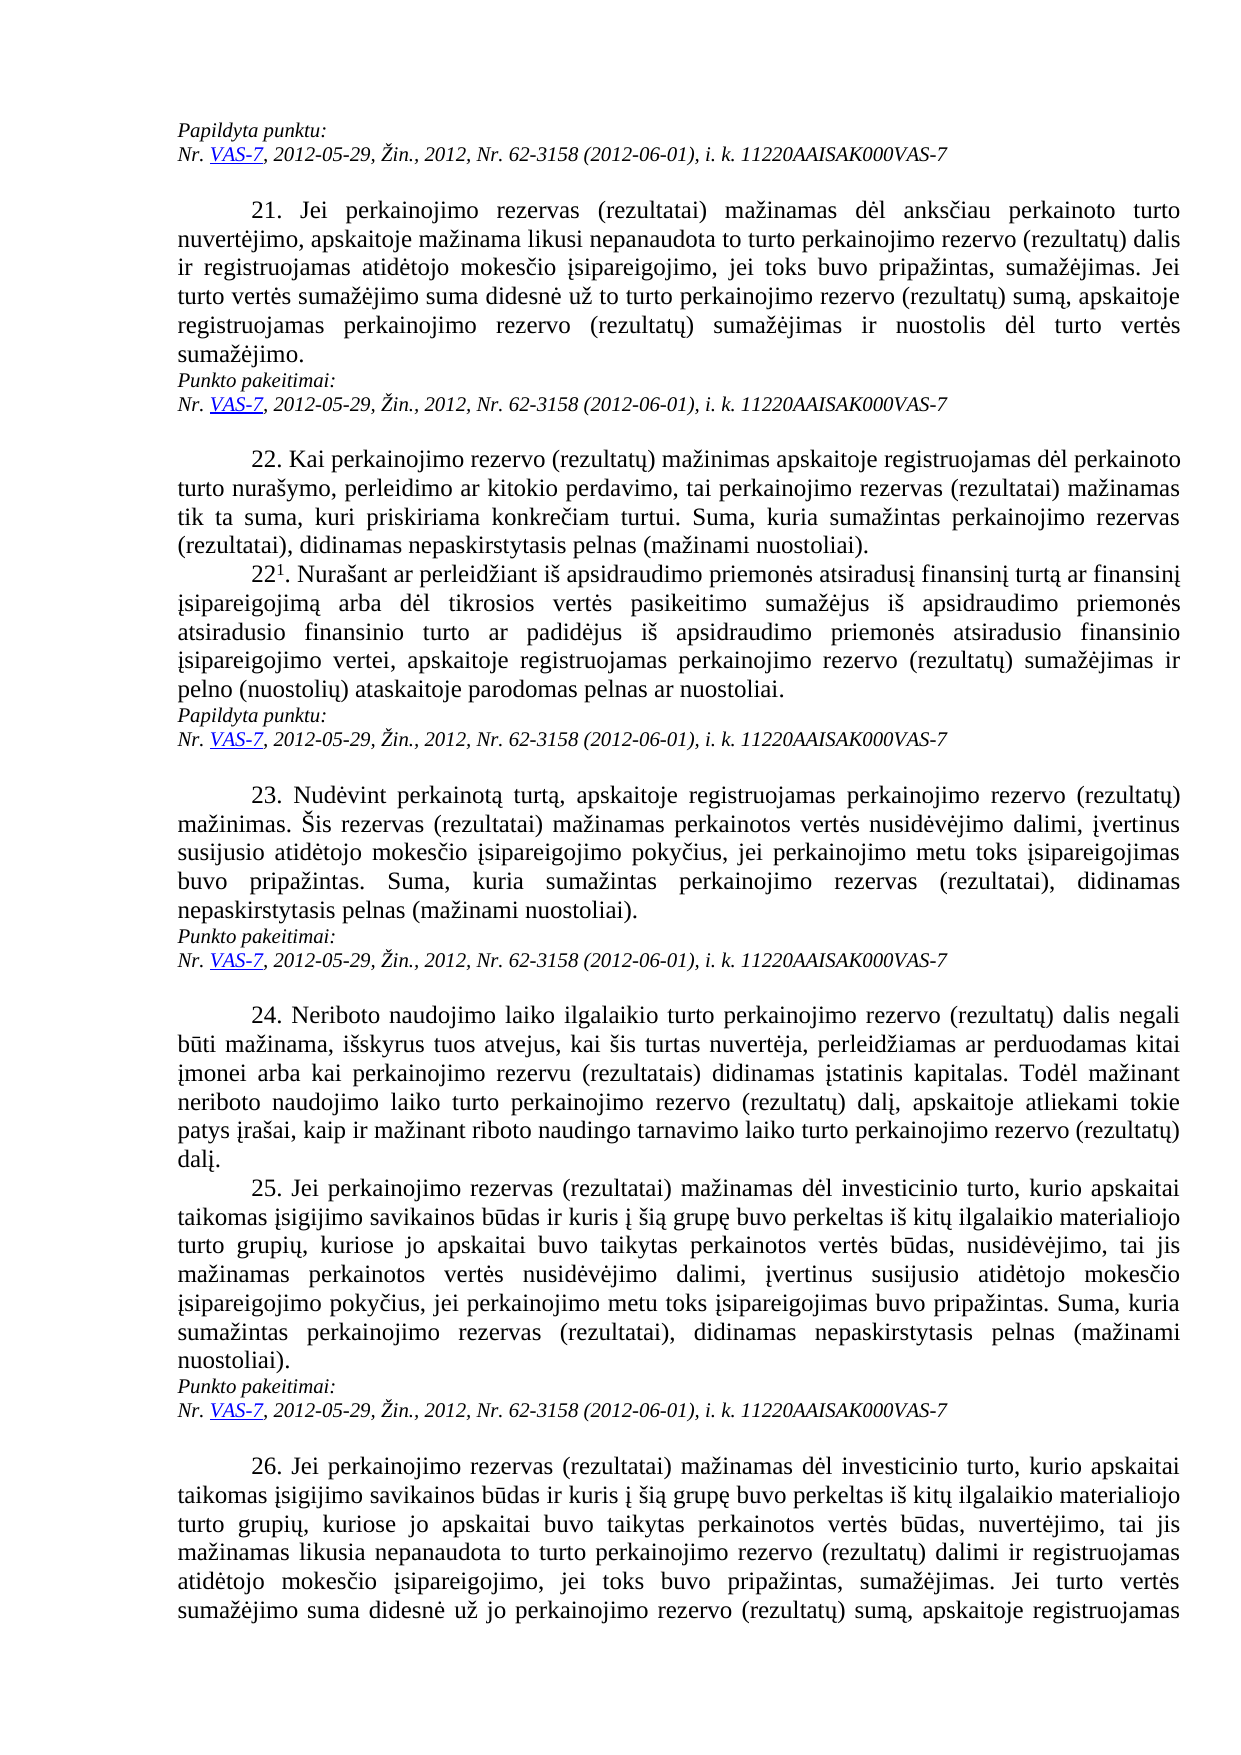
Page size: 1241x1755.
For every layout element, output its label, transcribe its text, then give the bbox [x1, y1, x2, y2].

text Nr. VAS-7, 2012-05-29, Žin., 2012, Nr. 62-3158 (2012-06-01), i. k. 11220AAISAK000VAS-7 [177, 142, 1181, 166]
text Punkto pakeitimai: [177, 367, 1181, 392]
text 221. Nurašant ar perleidžiant iš apsidraudimo priemonės atsiradusį finansinį turtą ar finansinį įsipareigojimą arba dėl tikrosios vertės pasikeitimo sumažėjus iš apsidraudimo priemonės atsiradusio finansinio turto ar padidėjus iš apsidraudimo priemonės atsiradusio finansinio įsipareigojimo vertei, apskaitoje registruojamas perkainojimo rezervo (rezultatų) sumažėjimas ir pelno (nuostolių) ataskaitoje parodomas pelnas ar nuostoliai. [177, 559, 1181, 703]
text Nr. VAS-7, 2012-05-29, Žin., 2012, Nr. 62-3158 (2012-06-01), i. k. 11220AAISAK000VAS-7 [177, 1398, 1181, 1422]
text 26. Jei perkainojimo rezervas (rezultatai) mažinamas dėl investicinio turto, kurio apskaitai taikomas įsigijimo savikainos būdas ir kuris į šią grupę buvo perkeltas iš kitų ilgalaikio materialiojo turto grupių, kuriose jo apskaitai buvo taikytas perkainotos vertės būdas, nuvertėjimo, tai jis mažinamas likusia nepanaudota to turto perkainojimo rezervo (rezultatų) dalimi ir registruojamas atidėtojo mokesčio įsipareigojimo, jei toks buvo pripažintas, sumažėjimas. Jei turto vertės sumažėjimo suma didesnė už jo perkainojimo rezervo (rezultatų) sumą, apskaitoje registruojamas [177, 1451, 1181, 1624]
text Papildyta punktu: [177, 703, 1181, 727]
text Nr. VAS-7, 2012-05-29, Žin., 2012, Nr. 62-3158 (2012-06-01), i. k. 11220AAISAK000VAS-7 [177, 392, 1181, 416]
text Punkto pakeitimai: [177, 924, 1181, 948]
text 23. Nudėvint perkainotą turtą, apskaitoje registruojamas perkainojimo rezervo (rezultatų) mažinimas. Šis rezervas (rezultatai) mažinamas perkainotos vertės nusidėvėjimo dalimi, įvertinus susijusio atidėtojo mokesčio įsipareigojimo pokyčius, jei perkainojimo metu toks įsipareigojimas buvo pripažintas. Suma, kuria sumažintas perkainojimo rezervas (rezultatai), didinamas nepaskirstytasis pelnas (mažinami nuostoliai). [177, 780, 1181, 924]
text 21. Jei perkainojimo rezervas (rezultatai) mažinamas dėl anksčiau perkainoto turto nuvertėjimo, apskaitoje mažinama likusi nepanaudota to turto perkainojimo rezervo (rezultatų) dalis ir registruojamas atidėtojo mokesčio įsipareigojimo, jei toks buvo pripažintas, sumažėjimas. Jei turto vertės sumažėjimo suma didesnė už to turto perkainojimo rezervo (rezultatų) sumą, apskaitoje registruojamas perkainojimo rezervo (rezultatų) sumažėjimas ir nuostolis dėl turto vertės sumažėjimo. [177, 195, 1181, 367]
text Punkto pakeitimai: [177, 1374, 1181, 1398]
text 25. Jei perkainojimo rezervas (rezultatai) mažinamas dėl investicinio turto, kurio apskaitai taikomas įsigijimo savikainos būdas ir kuris į šią grupę buvo perkeltas iš kitų ilgalaikio materialiojo turto grupių, kuriose jo apskaitai buvo taikytas perkainotos vertės būdas, nusidėvėjimo, tai jis mažinamas perkainotos vertės nusidėvėjimo dalimi, įvertinus susijusio atidėtojo mokesčio įsipareigojimo pokyčius, jei perkainojimo metu toks įsipareigojimas buvo pripažintas. Suma, kuria sumažintas perkainojimo rezervas (rezultatai), didinamas nepaskirstytasis pelnas (mažinami nuostoliai). [177, 1173, 1181, 1374]
text 22. Kai perkainojimo rezervo (rezultatų) mažinimas apskaitoje registruojamas dėl perkainoto turto nurašymo, perleidimo ar kitokio perdavimo, tai perkainojimo rezervas (rezultatai) mažinamas tik ta suma, kuri priskiriama konkrečiam turtui. Suma, kuria sumažintas perkainojimo rezervas (rezultatai), didinamas nepaskirstytasis pelnas (mažinami nuostoliai). [177, 444, 1181, 559]
text Papildyta punktu: [177, 118, 1181, 142]
text 24. Neriboto naudojimo laiko ilgalaikio turto perkainojimo rezervo (rezultatų) dalis negali būti mažinama, išskyrus tuos atvejus, kai šis turtas nuvertėja, perleidžiamas ar perduodamas kitai įmonei arba kai perkainojimo rezervu (rezultatais) didinamas įstatinis kapitalas. Todėl mažinant neriboto naudojimo laiko turto perkainojimo rezervo (rezultatų) dalį, apskaitoje atliekami tokie patys įrašai, kaip ir mažinant riboto naudingo tarnavimo laiko turto perkainojimo rezervo (rezultatų) dalį. [177, 1001, 1181, 1173]
text Nr. VAS-7, 2012-05-29, Žin., 2012, Nr. 62-3158 (2012-06-01), i. k. 11220AAISAK000VAS-7 [177, 948, 1181, 972]
text Nr. VAS-7, 2012-05-29, Žin., 2012, Nr. 62-3158 (2012-06-01), i. k. 11220AAISAK000VAS-7 [177, 727, 1181, 751]
